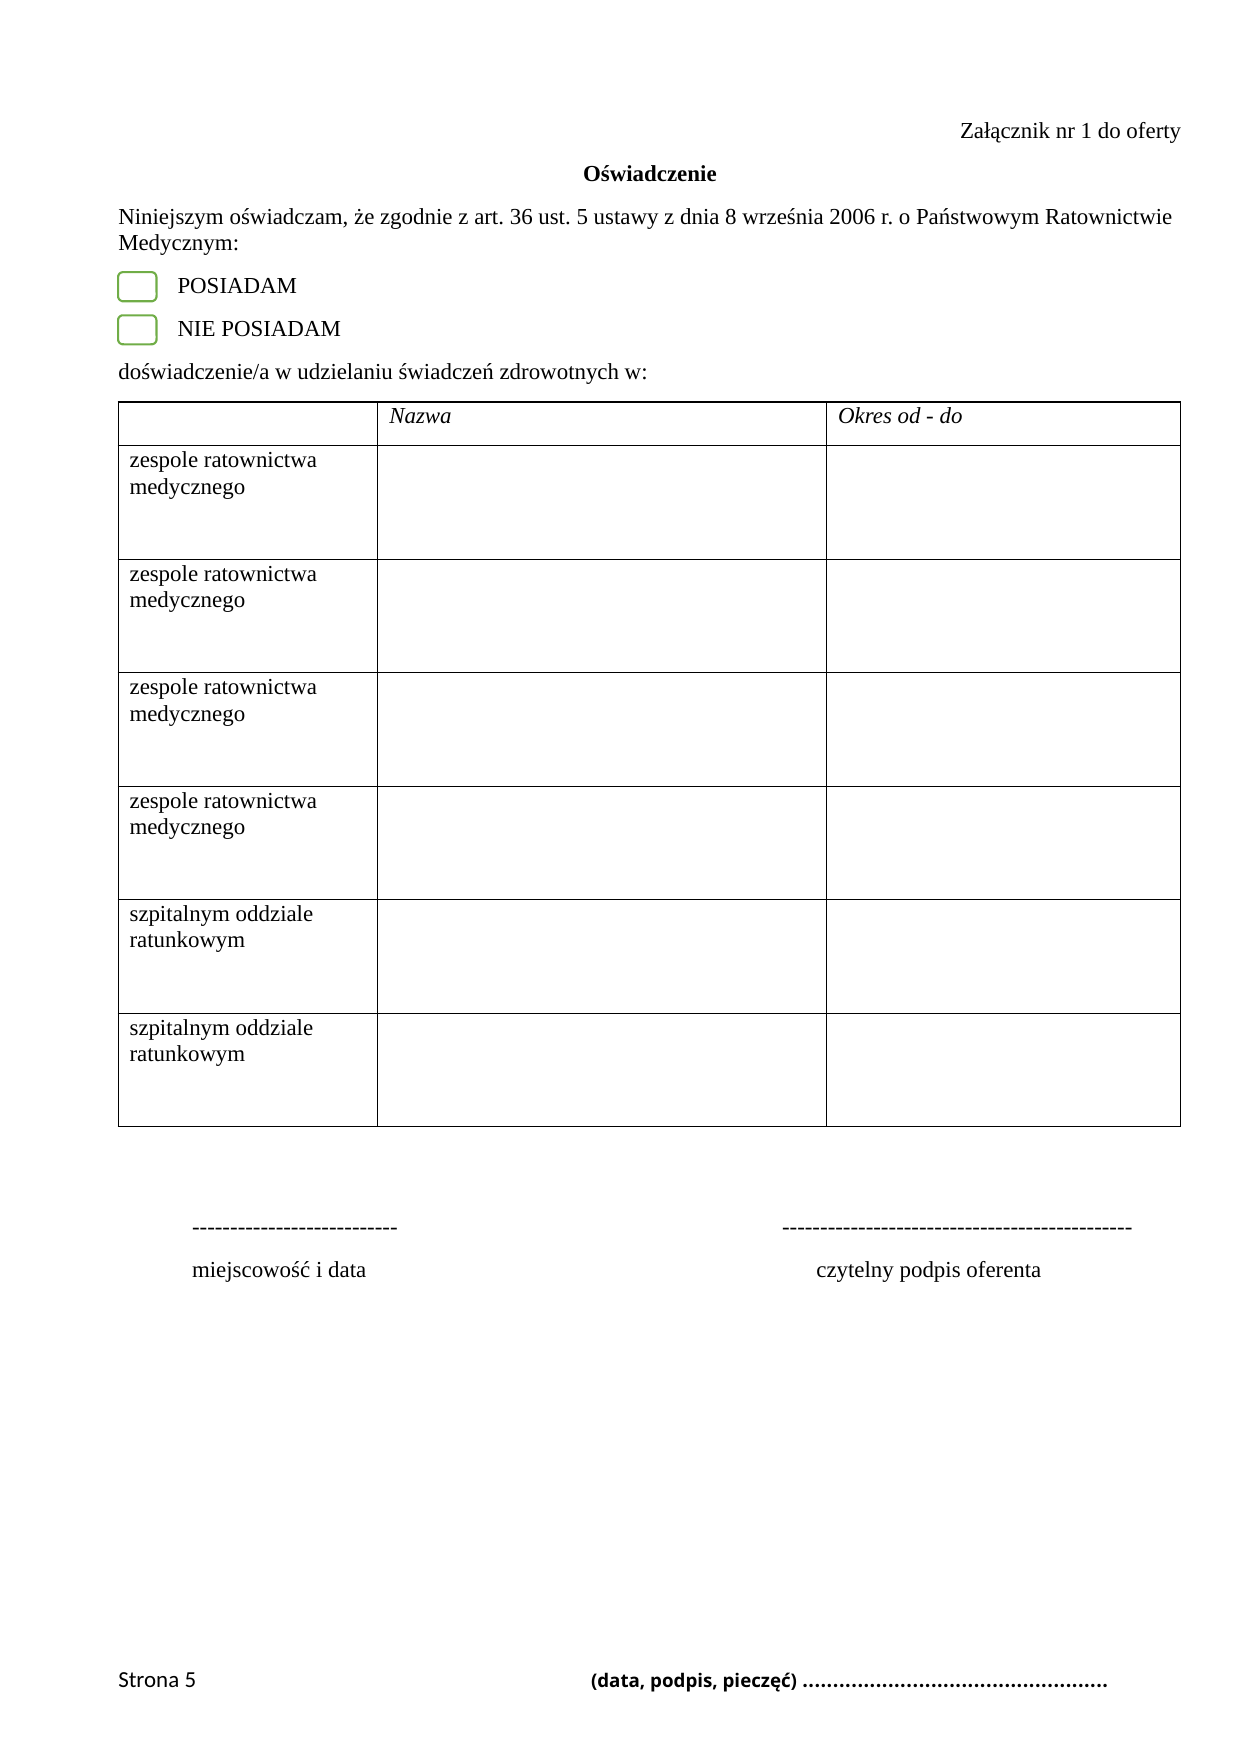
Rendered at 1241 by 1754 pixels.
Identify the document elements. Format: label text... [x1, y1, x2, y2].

table_cell [378, 787, 826, 899]
table_cell [378, 446, 826, 559]
text Oświadczenie [118, 160, 1181, 186]
table_cell zespole ratownictwa medycznego [119, 787, 377, 899]
table_cell [827, 900, 1180, 1013]
table_cell szpitalnym oddziale ratunkowym [119, 900, 377, 1013]
text NIE POSIADAM [177, 315, 1181, 342]
table_cell [827, 787, 1180, 899]
table_cell [378, 673, 826, 786]
text POSIADAM [177, 272, 1181, 299]
table_cell [378, 900, 826, 1013]
table_cell zespole ratownictwa medycznego [119, 673, 377, 786]
table_cell [378, 560, 826, 672]
table_cell [827, 1014, 1180, 1126]
text doświadczenie/a w udzielaniu świadczeń zdrowotnych w: [118, 358, 1181, 385]
table_cell [827, 446, 1180, 559]
text --------------------------- ---------------------------------------------- [118, 1213, 1181, 1239]
text Niniejszym oświadczam, że zgodnie z art. 36 ust. 5 ustawy z dnia 8 września 2006 r. o Państwowym Ratownictwie Medycznym: [118, 203, 1181, 256]
table_header Nazwa [378, 403, 826, 445]
text Załącznik nr 1 do oferty [118, 117, 1181, 143]
table_cell [827, 673, 1180, 786]
text miejscowość i data czytelny podpis oferenta [118, 1256, 1181, 1282]
table_cell [827, 560, 1180, 672]
table_cell szpitalnym oddziale ratunkowym [119, 1014, 377, 1126]
table_cell [378, 1014, 826, 1126]
table_header Okres od - do [827, 403, 1180, 445]
table_cell zespole ratownictwa medycznego [119, 560, 377, 672]
table_header [119, 403, 377, 445]
table_cell zespole ratownictwa medycznego [119, 446, 377, 559]
